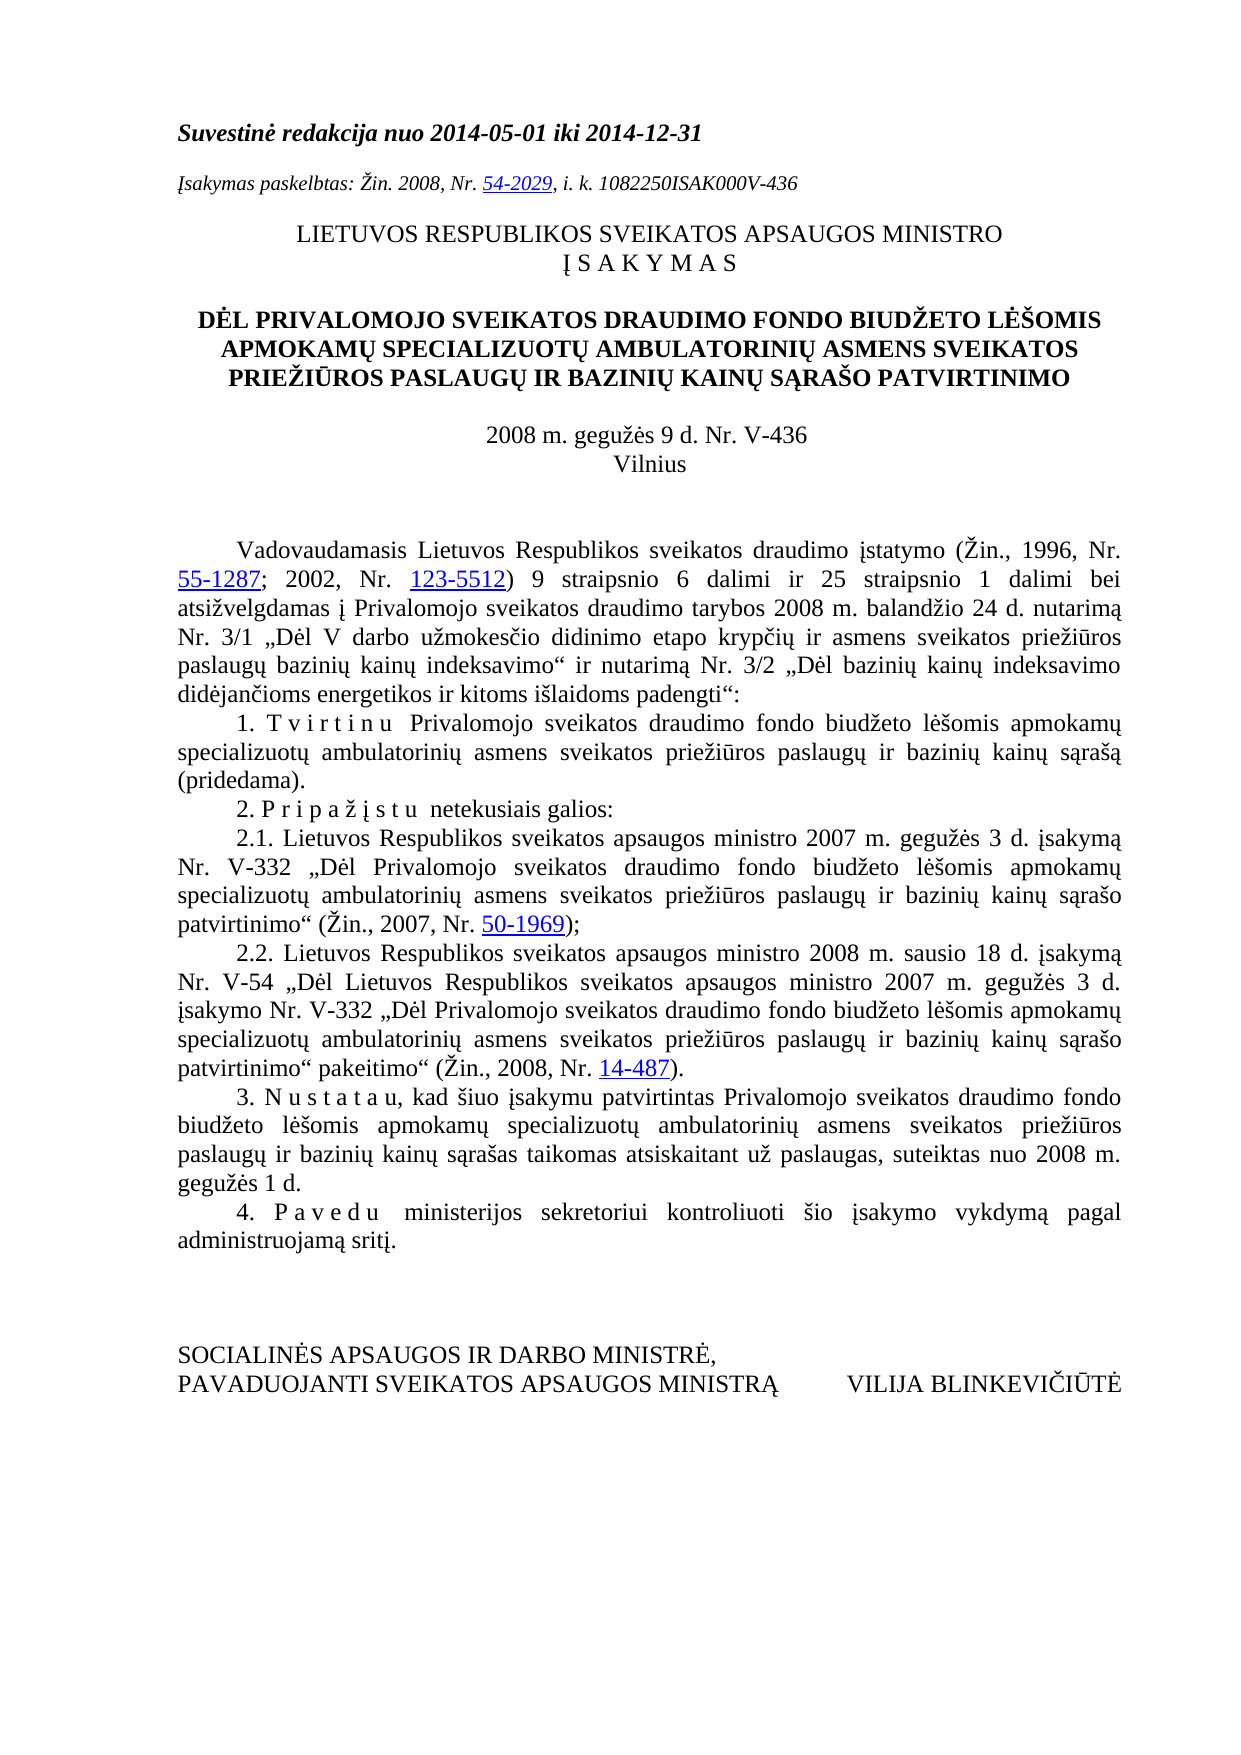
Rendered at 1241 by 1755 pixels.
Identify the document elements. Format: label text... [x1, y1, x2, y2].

text Vadovaudamasis Lietuvos Respublikos sveikatos draudimo įstatymo (Žin., 1996, Nr. 55-1287; 2002, Nr. 123-5512) 9 straipsnio 6 dalimi ir 25 straipsnio 1 dalimi bei atsižvelgdamas į Privalomojo sveikatos draudimo tarybos 2008 m. balandžio 24 d. nutarimą Nr. 3/1 „Dėl V darbo užmokesčio didinimo etapo krypčių ir asmens sveikatos priežiūros paslaugų bazinių kainų indeksavimo“ ir nutarimą Nr. 3/2 „Dėl bazinių kainų indeksavimo didėjančioms energetikos ir kitoms išlaidoms padengti“: [177, 535, 1122, 708]
text ĮSAKYMAS [177, 248, 1122, 277]
text 2.1. Lietuvos Respublikos sveikatos apsaugos ministro 2007 m. gegužės 3 d. įsakymą Nr. V-332 „Dėl Privalomojo sveikatos draudimo fondo biudžeto lėšomis apmokamų specializuotų ambulatorinių asmens sveikatos priežiūros paslaugų ir bazinių kainų sąrašo patvirtinimo“ (Žin., 2007, Nr. 50-1969); [177, 823, 1122, 938]
text 2. Pripažįstu netekusiais galios: [177, 794, 1122, 823]
text 1. Tvirtinu Privalomojo sveikatos draudimo fondo biudžeto lėšomis apmokamų specializuotų ambulatorinių asmens sveikatos priežiūros paslaugų ir bazinių kainų sąrašą (pridedama). [177, 708, 1122, 794]
text SOCIALINĖS APSAUGOS IR DARBO MINISTRĖ, [177, 1340, 1122, 1369]
text 2008 m. gegužės 9 d. Nr. V-436 [177, 420, 1122, 449]
text 2.2. Lietuvos Respublikos sveikatos apsaugos ministro 2008 m. sausio 18 d. įsakymą Nr. V-54 „Dėl Lietuvos Respublikos sveikatos apsaugos ministro 2007 m. gegužės 3 d. įsakymo Nr. V-332 „Dėl Privalomojo sveikatos draudimo fondo biudžeto lėšomis apmokamų specializuotų ambulatorinių asmens sveikatos priežiūros paslaugų ir bazinių kainų sąrašo patvirtinimo“ pakeitimo“ (Žin., 2008, Nr. 14-487). [177, 938, 1122, 1082]
text 3. Nustatau, kad šiuo įsakymu patvirtintas Privalomojo sveikatos draudimo fondo biudžeto lėšomis apmokamų specializuotų ambulatorinių asmens sveikatos priežiūros paslaugų ir bazinių kainų sąrašas taikomas atsiskaitant už paslaugas, suteiktas nuo 2008 m. gegužės 1 d. [177, 1082, 1122, 1197]
text Suvestinė redakcija nuo 2014-05-01 iki 2014-12-31 [177, 118, 1122, 147]
text Vilnius [177, 449, 1122, 478]
text LIETUVOS RESPUBLIKOS SVEIKATOS APSAUGOS MINISTRO [177, 219, 1122, 248]
text 4. Pavedu ministerijos sekretoriui kontroliuoti šio įsakymo vykdymą pagal administruojamą sritį. [177, 1197, 1122, 1254]
text Įsakymas paskelbtas: Žin. 2008, Nr. 54-2029, i. k. 1082250ISAK000V-436 [177, 171, 1122, 195]
text DĖL PRIVALOMOJO SVEIKATOS DRAUDIMO FONDO BIUDŽETO LĖŠOMIS APMOKAMŲ SPECIALIZUOTŲ AMBULATORINIŲ ASMENS SVEIKATOS PRIEŽIŪROS PASLAUGŲ IR BAZINIŲ KAINŲ SĄRAŠO PATVIRTINIMO [177, 305, 1122, 392]
text PAVADUOJANTI SVEIKATOS APSAUGOS MINISTRĄ VILIJA BLINKEVIČIŪTĖ [177, 1369, 1122, 1398]
